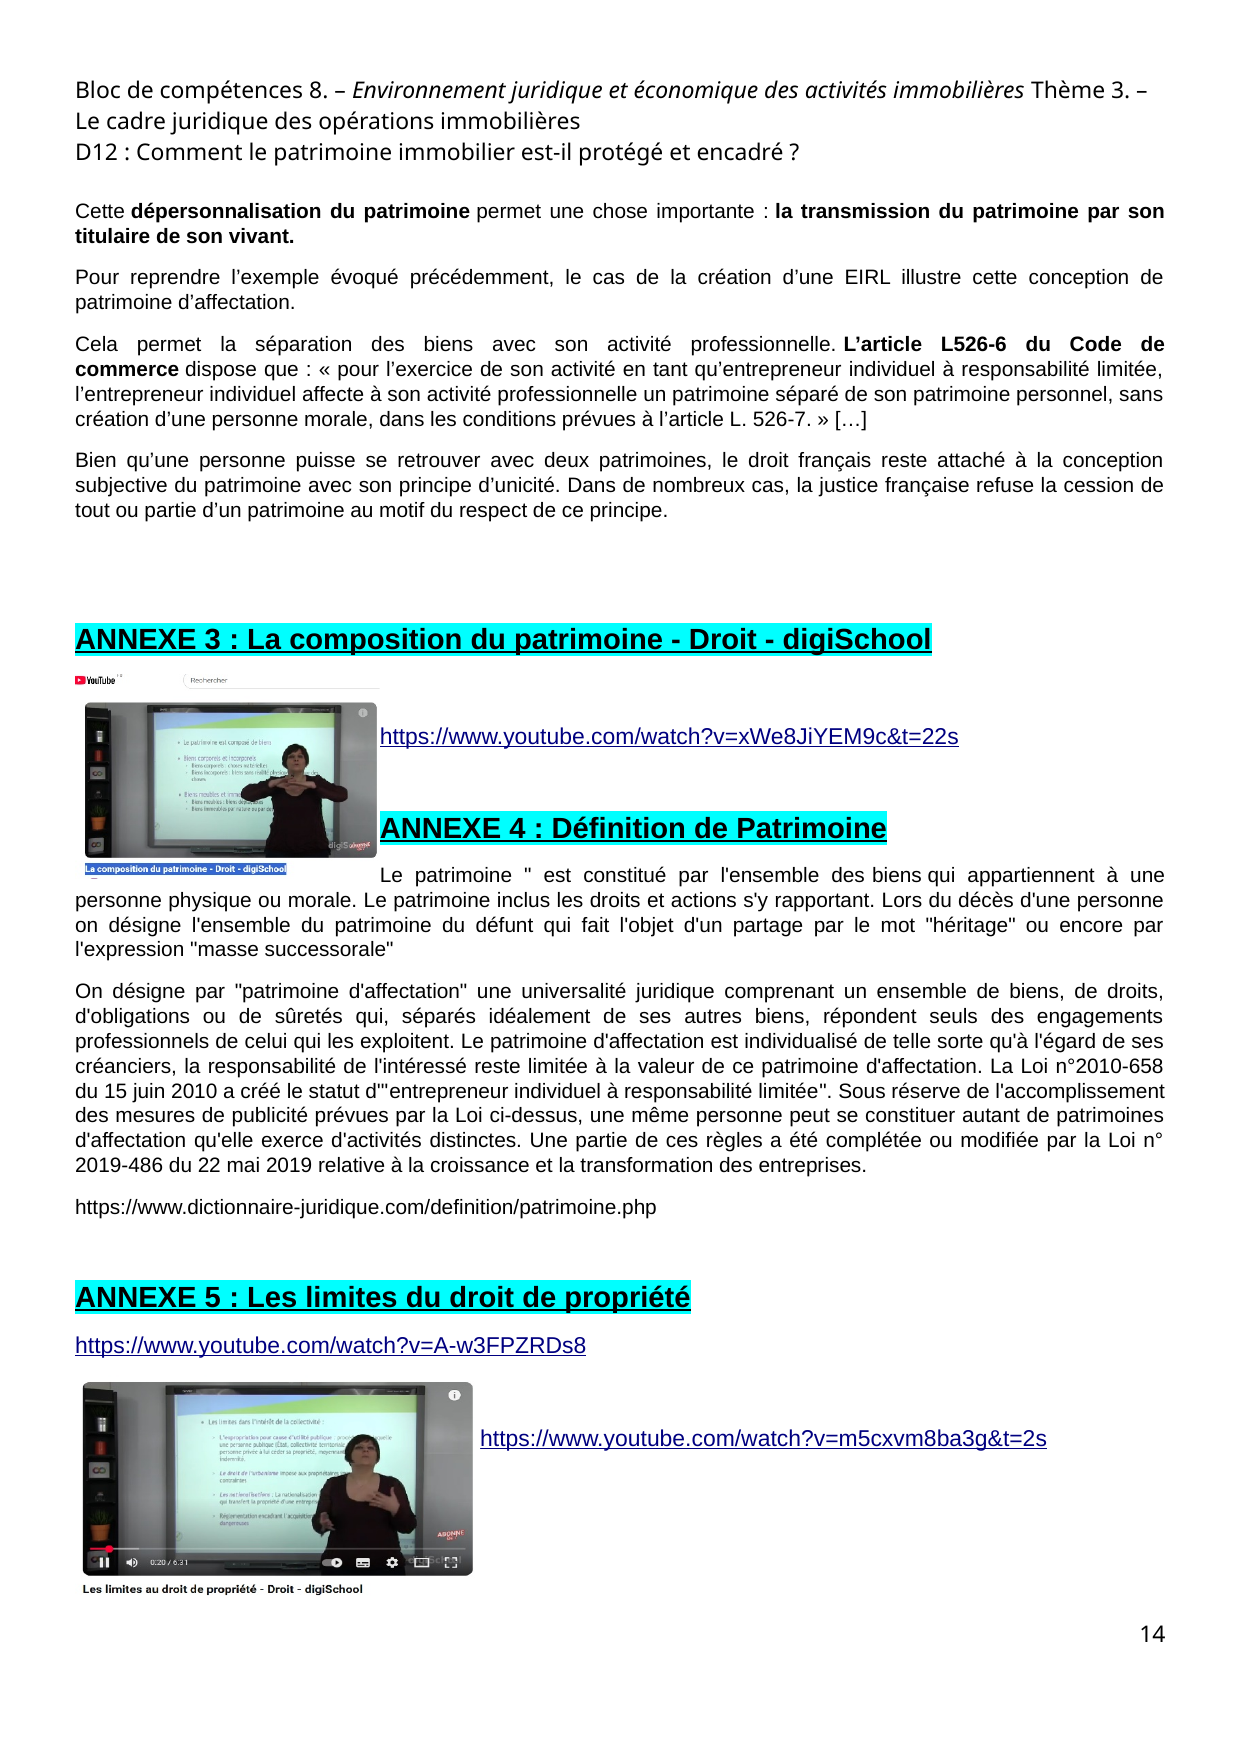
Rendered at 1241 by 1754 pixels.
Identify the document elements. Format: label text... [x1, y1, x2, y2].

text https://www.youtube.com/watch?v=A-w3FPZRDs8 [75, 1332, 1165, 1358]
text Bien qu’une personne puisse se retrouver avec deux patrimoines, le droit français reste attaché à la conception subjective du patrimoine avec son principe d’unicité. Dans de nombreux cas, la justice française refuse la cession de tout ou partie d’un patrimoine au motif du respect de ce principe. [75, 448, 1165, 522]
text https://www.dictionnaire-juridique.com/definition/patrimoine.php [75, 1195, 1165, 1219]
text Le patrimoine " est constitué par l'ensemble des biens qui appartiennent à une personne physique ou morale. Le patrimoine inclus les droits et actions s'y rapportant. Lors du décès d'une personne on désigne l'ensemble du patrimoine du défunt qui fait l'objet d'un partage par le mot "héritage" ou encore par l'expression "masse successorale" [75, 863, 1165, 961]
text ANNEXE 3 : La composition du patrimoine - Droit - digiSchool [75, 622, 1165, 656]
text ANNEXE 4 : Définition de Patrimoine [380, 811, 1165, 845]
text Cela permet la séparation des biens avec son activité professionnelle. L’article L526-6 du Code de commerce dispose que : « pour l’exercice de son activité en tant qu’entrepreneur individuel à responsabilité limitée, l’entrepreneur individuel affecte à son activité professionnelle un patrimoine séparé de son patrimoine personnel, sans création d’une personne morale, dans les conditions prévues à l’article L. 526-7. » […] [75, 332, 1165, 430]
text Cette dépersonnalisation du patrimoine permet une chose importante : la transmission du patrimoine par son titulaire de son vivant. [75, 199, 1165, 248]
text https://www.youtube.com/watch?v=xWe8JiYEM9c&t=22s [380, 723, 1165, 749]
text On désigne par "patrimoine d'affectation" une universalité juridique comprenant un ensemble de biens, de droits, d'obligations ou de sûretés qui, séparés idéalement de ses autres biens, répondent seuls des engagements professionnels de celui qui les exploitent. Le patrimoine d'affectation est individualisé de telle sorte qu'à l'égard de ses créanciers, la responsabilité de l'intéressé reste limitée à la valeur de ce patrimoine d'affectation. La Loi n°2010-658 du 15 juin 2010 a créé le statut d'"entrepreneur individuel à responsabilité limitée". Sous réserve de l'accomplissement des mesures de publicité prévues par la Loi ci-dessus, une même personne peut se constituer autant de patrimoines d'affectation qu'elle exerce d'activités distinctes. Une partie de ces règles a été complétée ou modifiée par la Loi n° 2019-486 du 22 mai 2019 relative à la croissance et la transformation des entreprises. [75, 979, 1165, 1177]
text ANNEXE 5 : Les limites du droit de propriété [75, 1280, 1165, 1314]
text https://www.youtube.com/watch?v=m5cxvm8ba3g&t=2s [481, 1425, 1165, 1451]
text Pour reprendre l’exemple évoqué précédemment, le cas de la création d’une EIRL illustre cette conception de patrimoine d’affectation. [75, 265, 1165, 314]
